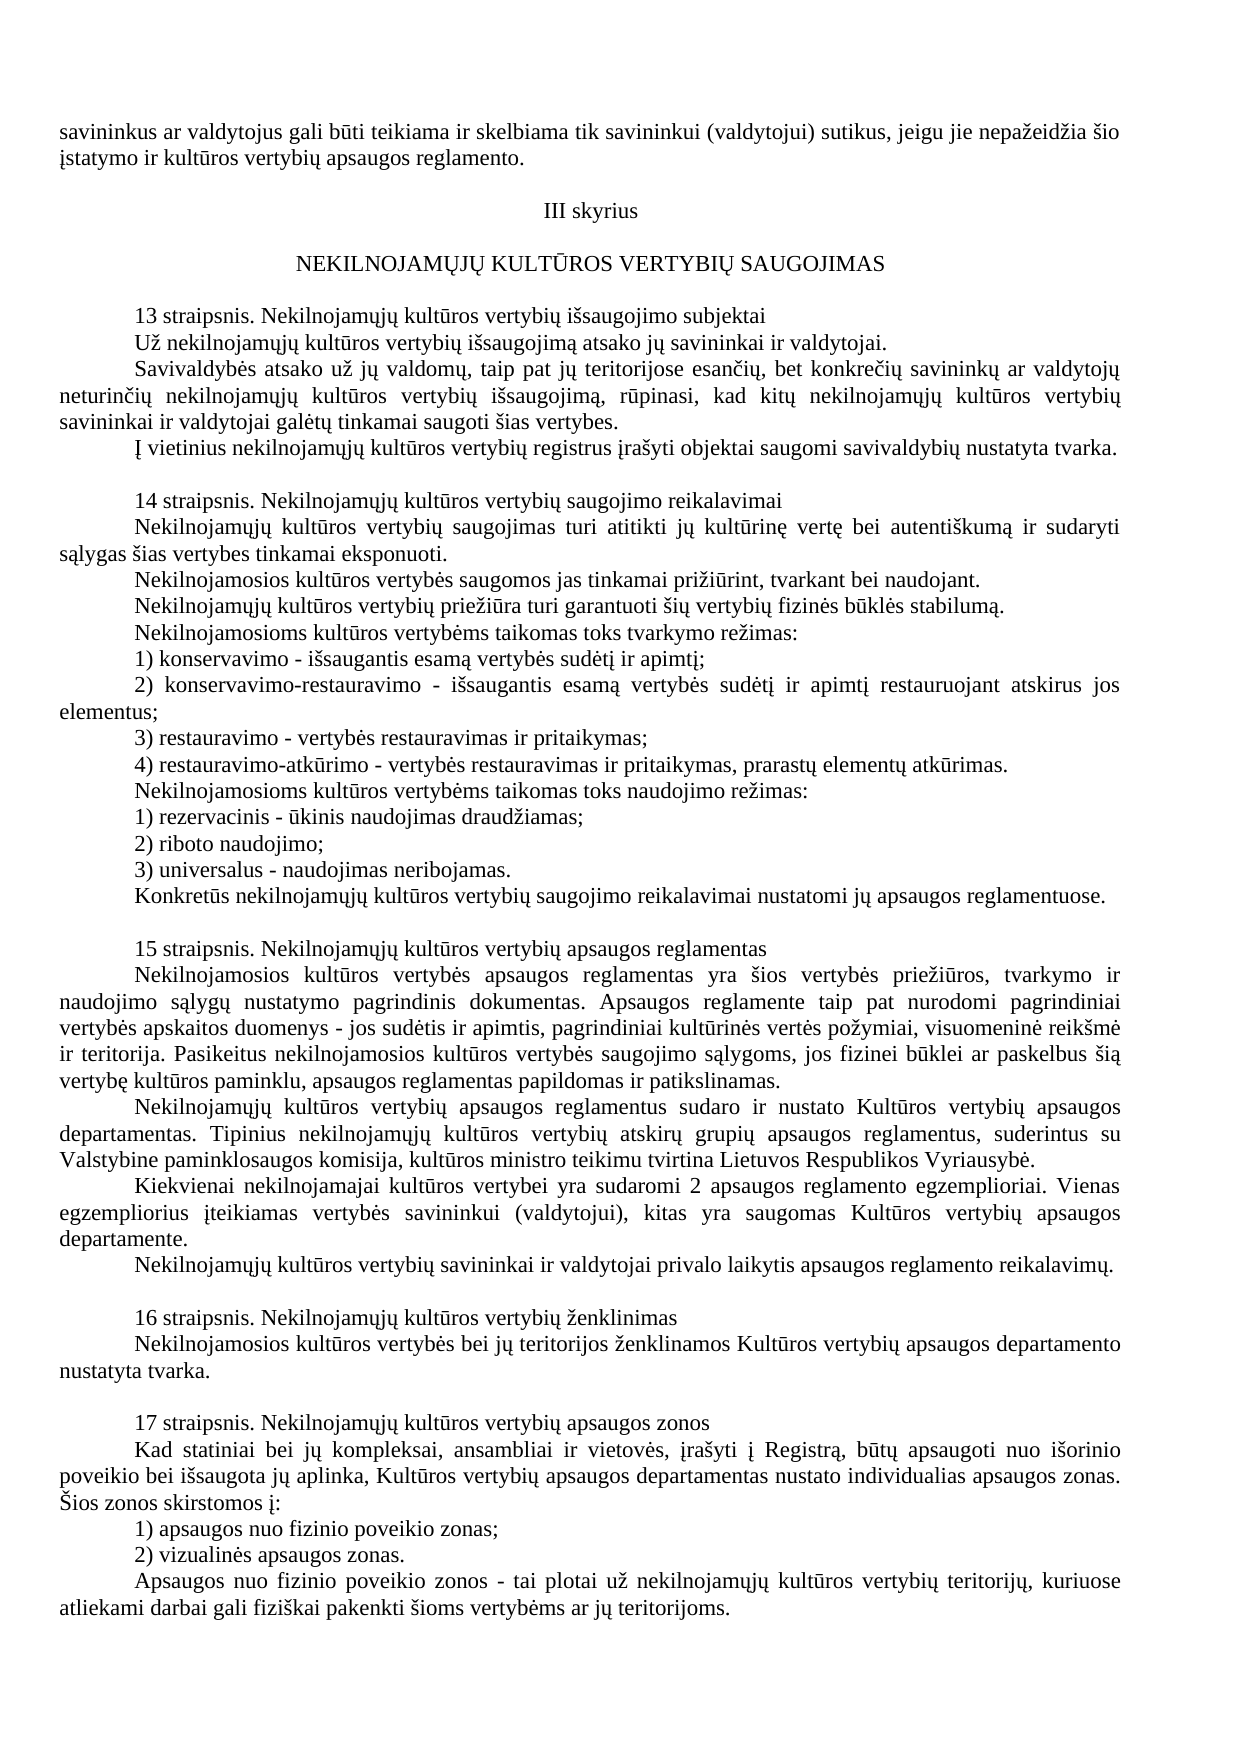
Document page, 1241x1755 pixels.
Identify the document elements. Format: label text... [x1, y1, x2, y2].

text Kad statiniai bei jų kompleksai, ansambliai ir vietovės, įrašyti į Registrą, būtų apsaugoti nuo išorinio poveikio bei išsaugota jų aplinka, Kultūros vertybių apsaugos departamentas nustato individualias apsaugos zonas. Šios zonos skirstomos į: [59, 1436, 1122, 1515]
text Nekilnojamosios kultūros vertybės bei jų teritorijos ženklinamos Kultūros vertybių apsaugos departamento nustatyta tvarka. [59, 1330, 1122, 1383]
text Apsaugos nuo fizinio poveikio zonos - tai plotai už nekilnojamųjų kultūros vertybių teritorijų, kuriuose atliekami darbai gali fiziškai pakenkti šioms vertybėms ar jų teritorijoms. [59, 1568, 1122, 1620]
text 2) riboto naudojimo; [59, 830, 1122, 856]
text Už nekilnojamųjų kultūros vertybių išsaugojimą atsako jų savininkai ir valdytojai. [59, 329, 1122, 355]
text Kiekvienai nekilnojamajai kultūros vertybei yra sudaromi 2 apsaugos reglamento egzemplioriai. Vienas egzempliorius įteikiamas vertybės savininkui (valdytojui), kitas yra saugomas Kultūros vertybių apsaugos departamente. [59, 1172, 1122, 1251]
text NEKILNOJAMŲJŲ KULTŪROS VERTYBIŲ SAUGOJIMAS [59, 250, 1122, 276]
text 16 straipsnis. Nekilnojamųjų kultūros vertybių ženklinimas [59, 1304, 1122, 1330]
text 1) rezervacinis - ūkinis naudojimas draudžiamas; [59, 803, 1122, 830]
text Nekilnojamosios kultūros vertybės saugomos jas tinkamai prižiūrint, tvarkant bei naudojant. [59, 566, 1122, 592]
text Nekilnojamosioms kultūros vertybėms taikomas toks naudojimo režimas: [59, 777, 1122, 803]
text III skyrius [59, 197, 1122, 223]
text 4) restauravimo-atkūrimo - vertybės restauravimas ir pritaikymas, prarastų elementų atkūrimas. [59, 751, 1122, 777]
text Nekilnojamųjų kultūros vertybių saugojimas turi atitikti jų kultūrinę vertę bei autentiškumą ir sudaryti sąlygas šias vertybes tinkamai eksponuoti. [59, 513, 1122, 566]
text 3) universalus - naudojimas neribojamas. [59, 856, 1122, 882]
text Konkretūs nekilnojamųjų kultūros vertybių saugojimo reikalavimai nustatomi jų apsaugos reglamentuose. [59, 882, 1122, 909]
text Nekilnojamosioms kultūros vertybėms taikomas toks tvarkymo režimas: [59, 619, 1122, 645]
text 3) restauravimo - vertybės restauravimas ir pritaikymas; [59, 724, 1122, 751]
text 13 straipsnis. Nekilnojamųjų kultūros vertybių išsaugojimo subjektai [59, 303, 1122, 329]
text 2) konservavimo-restauravimo - išsaugantis esamą vertybės sudėtį ir apimtį restauruojant atskirus jos elementus; [59, 672, 1122, 724]
text Nekilnojamųjų kultūros vertybių savininkai ir valdytojai privalo laikytis apsaugos reglamento reikalavimų. [59, 1251, 1122, 1278]
text Savivaldybės atsako už jų valdomų, taip pat jų teritorijose esančių, bet konkrečių savininkų ar valdytojų neturinčių nekilnojamųjų kultūros vertybių išsaugojimą, rūpinasi, kad kitų nekilnojamųjų kultūros vertybių savininkai ir valdytojai galėtų tinkamai saugoti šias vertybes. [59, 355, 1122, 434]
text Į vietinius nekilnojamųjų kultūros vertybių registrus įrašyti objektai saugomi savivaldybių nustatyta tvarka. [59, 434, 1122, 461]
text Nekilnojamųjų kultūros vertybių apsaugos reglamentus sudaro ir nustato Kultūros vertybių apsaugos departamentas. Tipinius nekilnojamųjų kultūros vertybių atskirų grupių apsaugos reglamentus, suderintus su Valstybine paminklosaugos komisija, kultūros ministro teikimu tvirtina Lietuvos Respublikos Vyriausybė. [59, 1093, 1122, 1172]
text Nekilnojamųjų kultūros vertybių priežiūra turi garantuoti šių vertybių fizinės būklės stabilumą. [59, 592, 1122, 619]
text 15 straipsnis. Nekilnojamųjų kultūros vertybių apsaugos reglamentas [59, 935, 1122, 961]
text 1) konservavimo - išsaugantis esamą vertybės sudėtį ir apimtį; [59, 645, 1122, 672]
text Nekilnojamosios kultūros vertybės apsaugos reglamentas yra šios vertybės priežiūros, tvarkymo ir naudojimo sąlygų nustatymo pagrindinis dokumentas. Apsaugos reglamente taip pat nurodomi pagrindiniai vertybės apskaitos duomenys - jos sudėtis ir apimtis, pagrindiniai kultūrinės vertės požymiai, visuomeninė reikšmė ir teritorija. Pasikeitus nekilnojamosios kultūros vertybės saugojimo sąlygoms, jos fizinei būklei ar paskelbus šią vertybę kultūros paminklu, apsaugos reglamentas papildomas ir patikslinamas. [59, 961, 1122, 1093]
text 1) apsaugos nuo fizinio poveikio zonas; [59, 1515, 1122, 1541]
text savininkus ar valdytojus gali būti teikiama ir skelbiama tik savininkui (valdytojui) sutikus, jeigu jie nepažeidžia šio įstatymo ir kultūros vertybių apsaugos reglamento. [59, 118, 1122, 171]
text 14 straipsnis. Nekilnojamųjų kultūros vertybių saugojimo reikalavimai [59, 487, 1122, 513]
text 17 straipsnis. Nekilnojamųjų kultūros vertybių apsaugos zonos [59, 1409, 1122, 1436]
text 2) vizualinės apsaugos zonas. [59, 1541, 1122, 1568]
